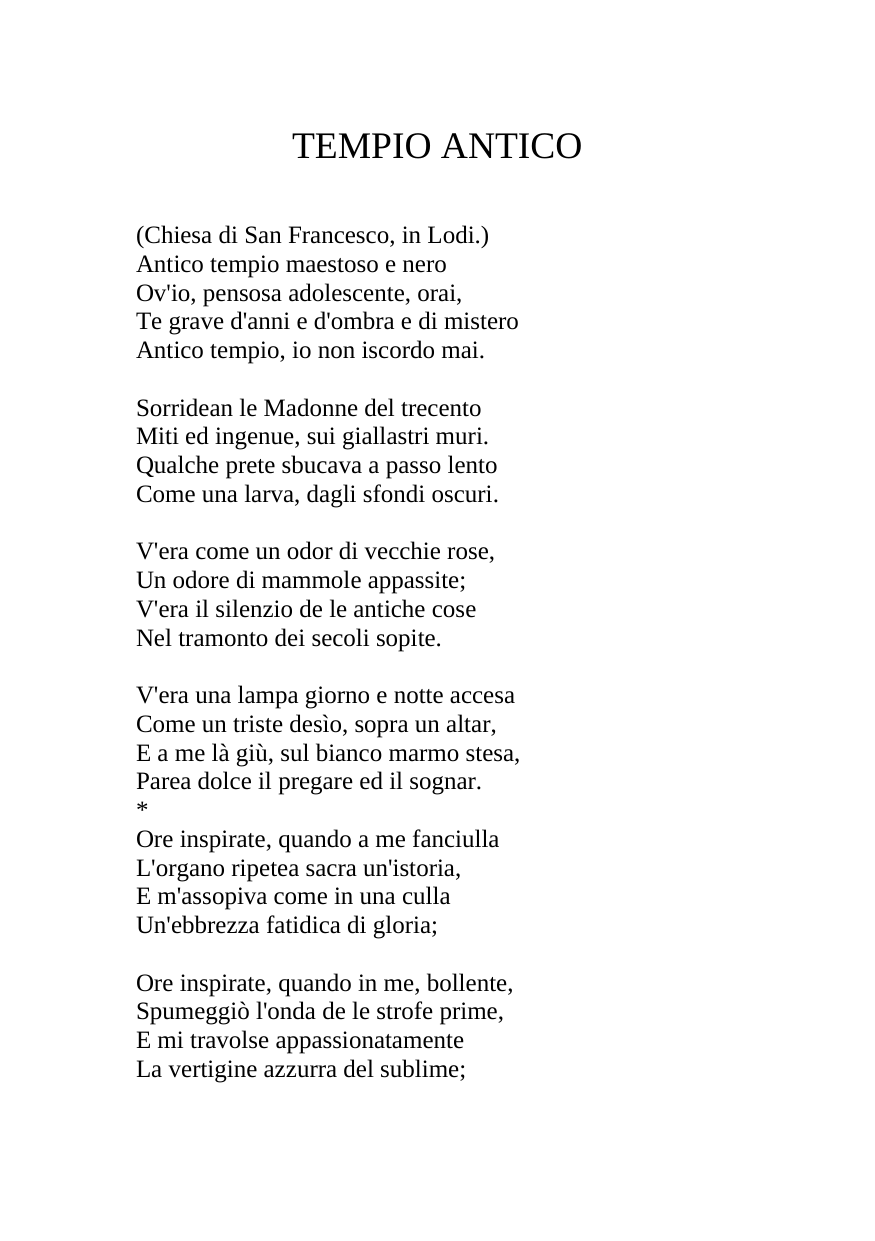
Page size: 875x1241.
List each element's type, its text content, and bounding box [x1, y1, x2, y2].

text Qualche prete sbucava a passo lento [106, 450, 768, 479]
text Ore inspirate, quando in me, bollente, [106, 968, 768, 996]
subtitle TEMPIO ANTICO [106, 124, 768, 167]
text Un'ebbrezza fatidica di gloria; [106, 910, 768, 939]
text Miti ed ingenue, sui giallastri muri. [106, 421, 768, 450]
text Ore inspirate, quando a me fanciulla [106, 824, 768, 853]
text V'era come un odor di vecchie rose, [106, 536, 768, 565]
text Antico tempio, io non iscordo mai. [106, 335, 768, 364]
text La vertigine azzurra del sublime; [106, 1054, 768, 1083]
text V'era una lampa giorno e notte accesa [106, 680, 768, 709]
text * [106, 795, 768, 824]
text (Chiesa di San Francesco, in Lodi.) [106, 220, 768, 249]
text E mi travolse appassionatamente [106, 1025, 768, 1054]
text Come un triste desìo, sopra un altar, [106, 709, 768, 738]
text E m'assopiva come in una culla [106, 881, 768, 910]
text V'era il silenzio de le antiche cose [106, 594, 768, 623]
text Come una larva, dagli sfondi oscuri. [106, 479, 768, 508]
text Spumeggiò l'onda de le strofe prime, [106, 996, 768, 1025]
text Parea dolce il pregare ed il sognar. [106, 766, 768, 795]
text Antico tempio maestoso e nero [106, 249, 768, 278]
text E a me là giù, sul bianco marmo stesa, [106, 738, 768, 766]
text Un odore di mammole appassite; [106, 565, 768, 594]
text L'organo ripetea sacra un'istoria, [106, 853, 768, 881]
text Te grave d'anni e d'ombra e di mistero [106, 306, 768, 335]
text Sorridean le Madonne del trecento [106, 393, 768, 421]
text Nel tramonto dei secoli sopite. [106, 623, 768, 651]
text Ov'io, pensosa adolescente, orai, [106, 278, 768, 306]
